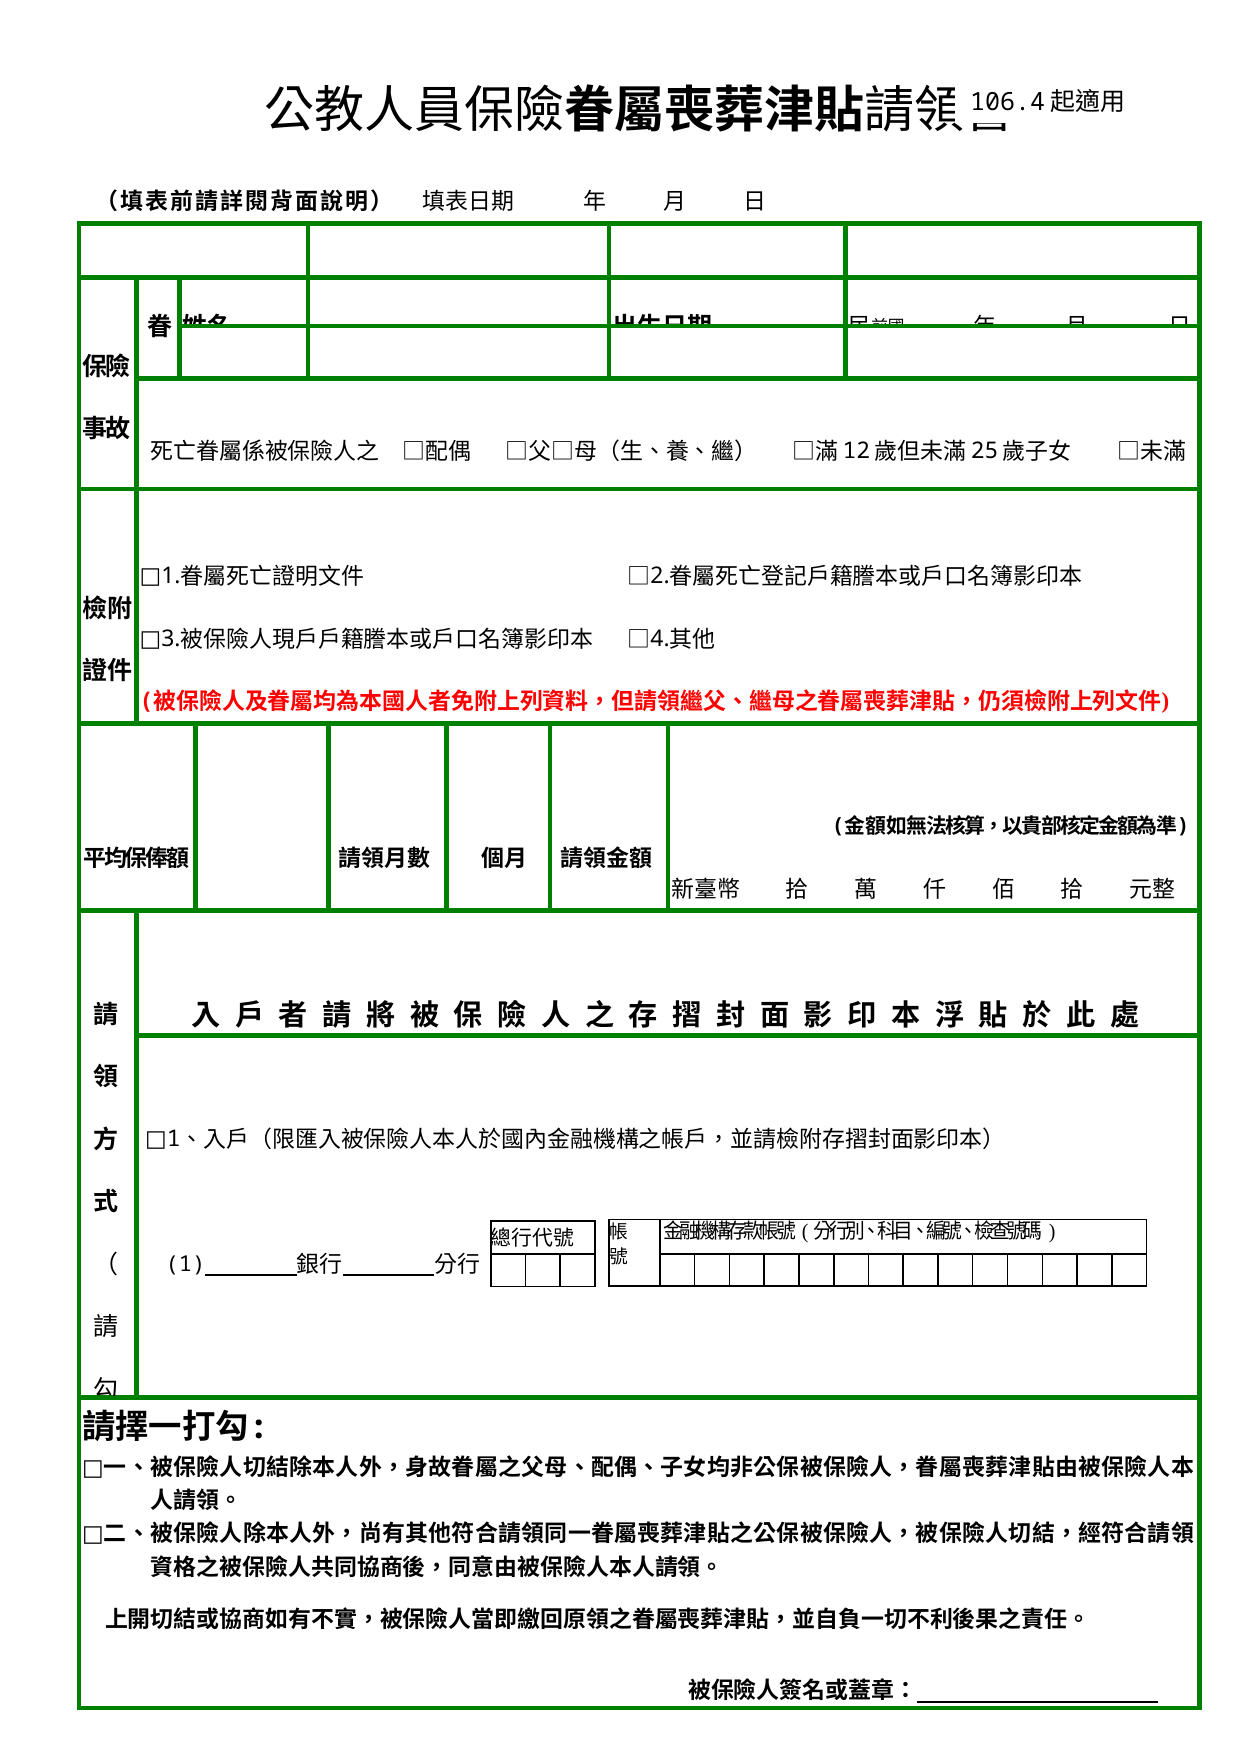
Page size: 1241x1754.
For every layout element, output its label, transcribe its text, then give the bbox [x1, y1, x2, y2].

table_cell 民國 年 月 日 [310, 328, 607, 376]
table_cell 保險事故 [81, 280, 134, 487]
table_header 公教人員保險眷屬喪葬津貼請領書 [79, 33, 1199, 158]
table_cell 入 戶 者 請 將 被 保 險 人 之 存 摺 封 面 影 印 本 浮 貼 於 此 處 [139, 913, 1197, 1033]
table_cell 出生日期 [611, 280, 843, 324]
table_cell 檢附證件 [81, 491, 134, 721]
table_cell （填表前請詳閱背面說明） 填表日期 年 月 日 [79, 158, 1199, 221]
table_cell □1、入戶（限匯入被保險人本人於國內金融機構之帳戶，並請檢附存摺封面影印本） (1) 銀行 分行 (帳號請靠左填寫，位數不足，不需補零) (2)存入郵局存簿儲金帳戶 郵局代號：700 局號：□□□□□□－□ 帳號：□□□□□□－□ (靠右填寫，局號及帳號不足7位者，請在左邊補零) □2、支票（請檢附現金給付收據，收據須被保險人簽章並加蓋機關印信或公保專用章） [139, 1038, 1197, 1395]
table_cell 被 保 險 人 姓 名 [81, 226, 306, 275]
table_cell [310, 280, 607, 324]
table_cell [198, 726, 326, 908]
table_cell 死亡眷屬係被保險人之 □配偶 □父□母（生、養、繼） □滿12歲但未滿25歲子女 □未滿１２歲子 女 ＊被保險人未辦理出生登記之子女亡故或年滿25歲子女亡故時，不得請領眷屬喪葬津貼。 [139, 381, 1197, 487]
table_cell 民前國 年 月 日 [848, 280, 1197, 324]
table_cell 請領月數 [331, 726, 444, 908]
table_cell 身 分 證 統一編號 [611, 328, 843, 376]
table_cell 個月 [449, 726, 548, 908]
table_cell 請 領 方 式（請 勾 選 一 項 ） [81, 913, 134, 1395]
table_cell 請擇一打勾: □一、被保險人切結除本人外，身故眷屬之父母、配偶、子女均非公保被保險人，眷屬喪葬津貼由被保險人本人請領。 □二、被保險人除本人外，尚有其他符合請領同一眷屬喪葬津貼之公保被保險人，被保險人切結，經符合請領資格之被保險人共同協商後，同意由被保險人本人請領。 上開切結或協商如有不實，被保險人當即繳回原領之眷屬喪葬津貼，並自負一切不利後果之責任。 被保險人簽名或蓋章： [81, 1400, 1197, 1706]
table_cell [310, 226, 607, 275]
table_cell 姓名 [182, 280, 306, 324]
table_cell [848, 226, 1197, 275]
table_cell 身 分 證 統一編號 [611, 226, 843, 275]
table_cell 請領金額 [552, 726, 666, 908]
table_cell □1.眷屬死亡證明文件 □2.眷屬死亡登記戶籍謄本或戶口名簿影印本 □3.被保險人現戶戶籍謄本或戶口名簿影印本 □4.其他 (被保險人及眷屬均為本國人者免附上列資料，但請領繼父、繼母之眷屬喪葬津貼，仍須檢附上列文件) [139, 491, 1197, 721]
table_cell (金額如無法核算，以貴部核定金額為準) 新臺幣 拾 萬 仟 佰 拾 元整 [670, 726, 1197, 908]
table_cell [848, 328, 1197, 376]
table_cell 死亡日期 [182, 328, 306, 376]
table_cell 平均保俸額 [81, 726, 193, 908]
table_cell 眷屬 [139, 280, 177, 376]
